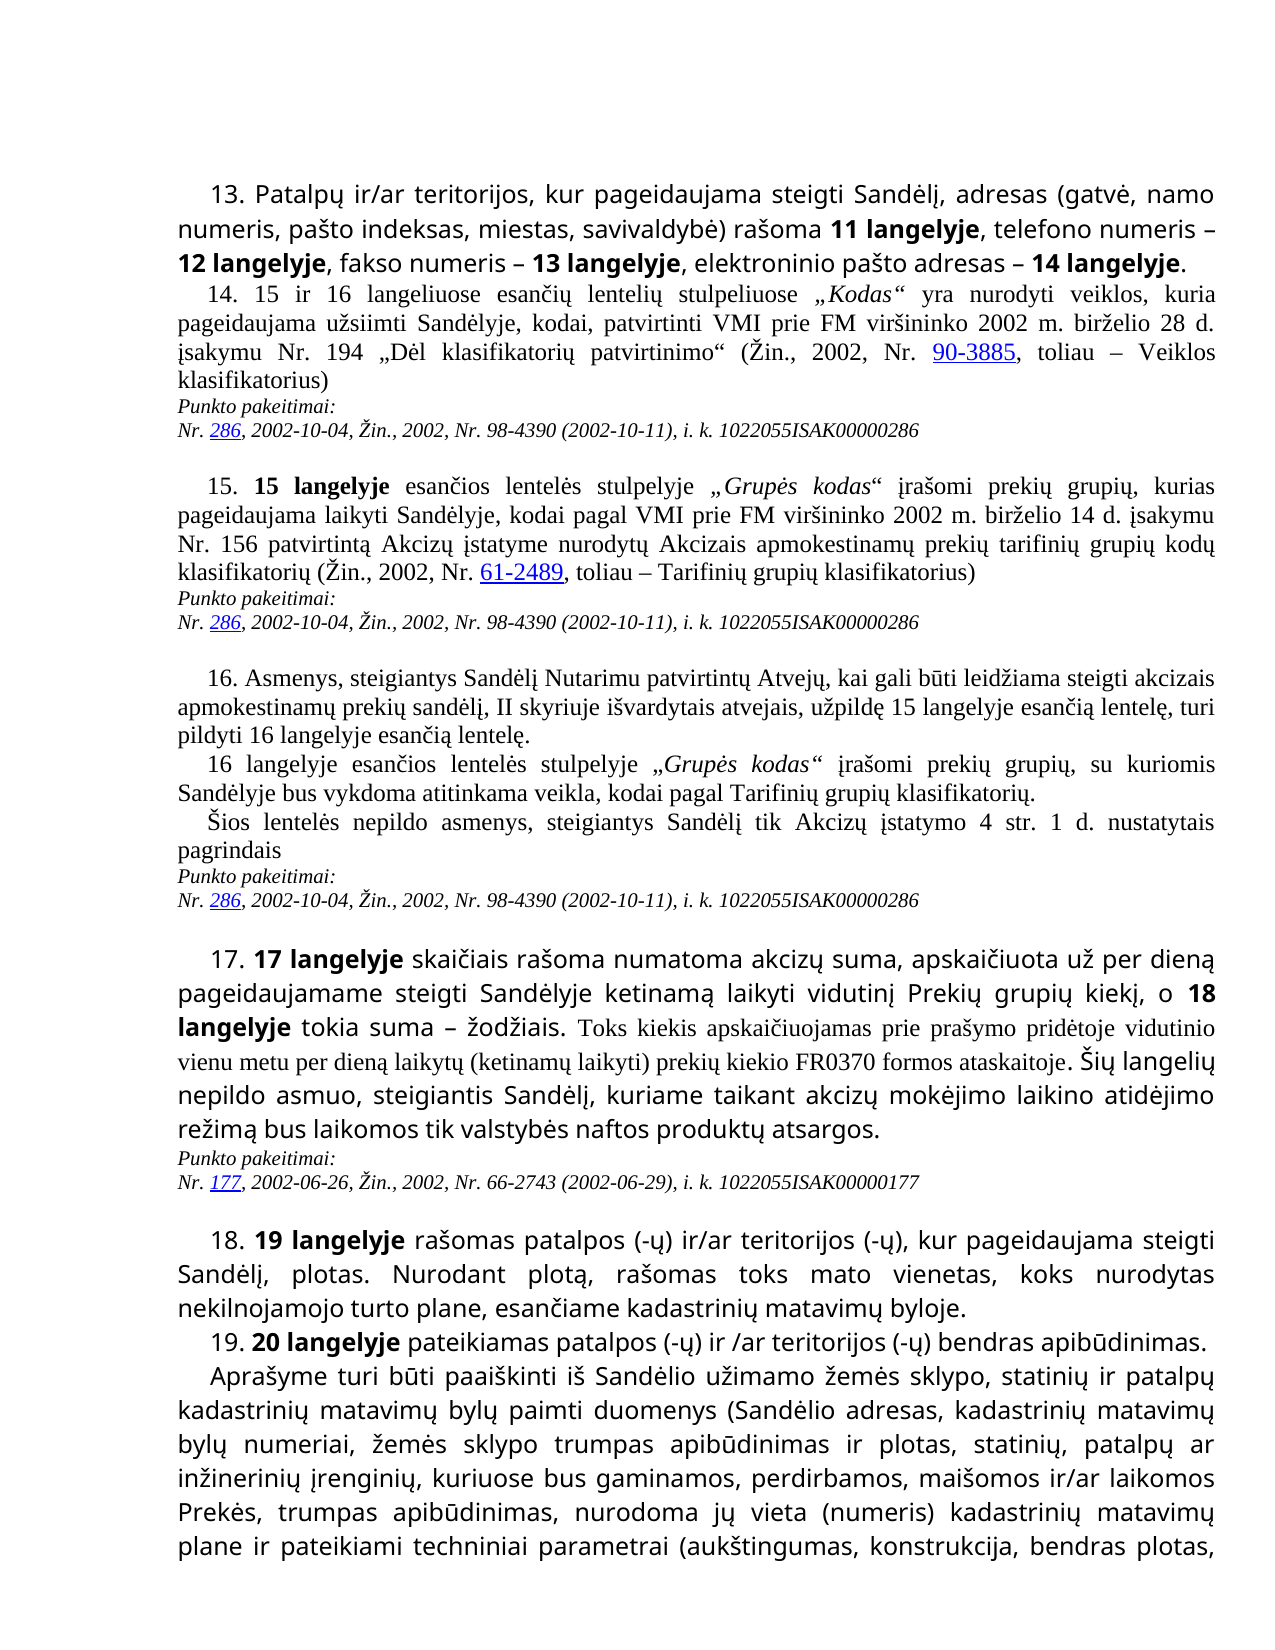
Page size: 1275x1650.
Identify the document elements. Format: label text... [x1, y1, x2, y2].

text Nr. 177, 2002-06-26, Žin., 2002, Nr. 66-2743 (2002-06-29), i. k. 1022055ISAK00000177 [177, 1170, 1216, 1194]
text Aprašyme turi būti paaiškinti iš Sandėlio užimamo žemės sklypo, statinių ir patalpų kadastrinių matavimų bylų paimti duomenys (Sandėlio adresas, kadastrinių matavimų bylų numeriai, žemės sklypo trumpas apibūdinimas ir plotas, statinių, patalpų ar inžinerinių įrenginių, kuriuose bus gaminamos, perdirbamos, maišomos ir/ar laikomos Prekės, trumpas apibūdinimas, nurodoma jų vieta (numeris) kadastrinių matavimų plane ir pateikiami techniniai parametrai (aukštingumas, konstrukcija, bendras plotas, [177, 1359, 1216, 1563]
text Punkto pakeitimai: [177, 864, 1216, 888]
text Punkto pakeitimai: [177, 1146, 1216, 1170]
text 16 langelyje esančios lentelės stulpelyje „Grupės kodas“ įrašomi prekių grupių, su kuriomis Sandėlyje bus vykdoma atitinkama veikla, kodai pagal Tarifinių grupių klasifikatorių. [177, 749, 1216, 807]
text 16. Asmenys, steigiantys Sandėlį Nutarimu patvirtintų Atvejų, kai gali būti leidžiama steigti akcizais apmokestinamų prekių sandėlį, II skyriuje išvardytais atvejais, užpildę 15 langelyje esančią lentelę, turi pildyti 16 langelyje esančią lentelę. [177, 663, 1216, 749]
text Nr. 286, 2002-10-04, Žin., 2002, Nr. 98-4390 (2002-10-11), i. k. 1022055ISAK00000286 [177, 418, 1216, 442]
text Nr. 286, 2002-10-04, Žin., 2002, Nr. 98-4390 (2002-10-11), i. k. 1022055ISAK00000286 [177, 888, 1216, 912]
text 15. 15 langelyje esančios lentelės stulpelyje „Grupės kodas“ įrašomi prekių grupių, kurias pageidaujama laikyti Sandėlyje, kodai pagal VMI prie FM viršininko 2002 m. birželio 14 d. įsakymu Nr. 156 patvirtintą Akcizų įstatyme nurodytų Akcizais apmokestinamų prekių tarifinių grupių kodų klasifikatorių (Žin., 2002, Nr. 61-2489, toliau – Tarifinių grupių klasifikatorius) [177, 471, 1216, 586]
text 17. 17 langelyje skaičiais rašoma numatoma akcizų suma, apskaičiuota už per dieną pageidaujamame steigti Sandėlyje ketinamą laikyti vidutinį Prekių grupių kiekį, o 18 langelyje tokia suma – žodžiais. Toks kiekis apskaičiuojamas prie prašymo pridėtoje vidutinio vienu metu per dieną laikytų (ketinamų laikyti) prekių kiekio FR0370 formos ataskaitoje. Šių langelių nepildo asmuo, steigiantis Sandėlį, kuriame taikant akcizų mokėjimo laikino atidėjimo režimą bus laikomos tik valstybės naftos produktų atsargos. [177, 941, 1216, 1146]
text 13. Patalpų ir/ar teritorijos, kur pageidaujama steigti Sandėlį, adresas (gatvė, namo numeris, pašto indeksas, miestas, savivaldybė) rašoma 11 langelyje, telefono numeris – 12 langelyje, fakso numeris – 13 langelyje, elektroninio pašto adresas – 14 langelyje. [177, 177, 1216, 279]
text 18. 19 langelyje rašomas patalpos (-ų) ir/ar teritorijos (-ų), kur pageidaujama steigti Sandėlį, plotas. Nurodant plotą, rašomas toks mato vienetas, koks nurodytas nekilnojamojo turto plane, esančiame kadastrinių matavimų byloje. [177, 1222, 1216, 1325]
text Punkto pakeitimai: [177, 586, 1216, 610]
text Šios lentelės nepildo asmenys, steigiantys Sandėlį tik Akcizų įstatymo 4 str. 1 d. nustatytais pagrindais [177, 807, 1216, 864]
text 19. 20 langelyje pateikiamas patalpos (-ų) ir /ar teritorijos (-ų) bendras apibūdinimas. [177, 1325, 1216, 1359]
text Nr. 286, 2002-10-04, Žin., 2002, Nr. 98-4390 (2002-10-11), i. k. 1022055ISAK00000286 [177, 610, 1216, 634]
text 14. 15 ir 16 langeliuose esančių lentelių stulpeliuose „Kodas“ yra nurodyti veiklos, kuria pageidaujama užsiimti Sandėlyje, kodai, patvirtinti VMI prie FM viršininko 2002 m. birželio 28 d. įsakymu Nr. 194 „Dėl klasifikatorių patvirtinimo“ (Žin., 2002, Nr. 90-3885, toliau – Veiklos klasifikatorius) [177, 279, 1216, 394]
text Punkto pakeitimai: [177, 394, 1216, 418]
